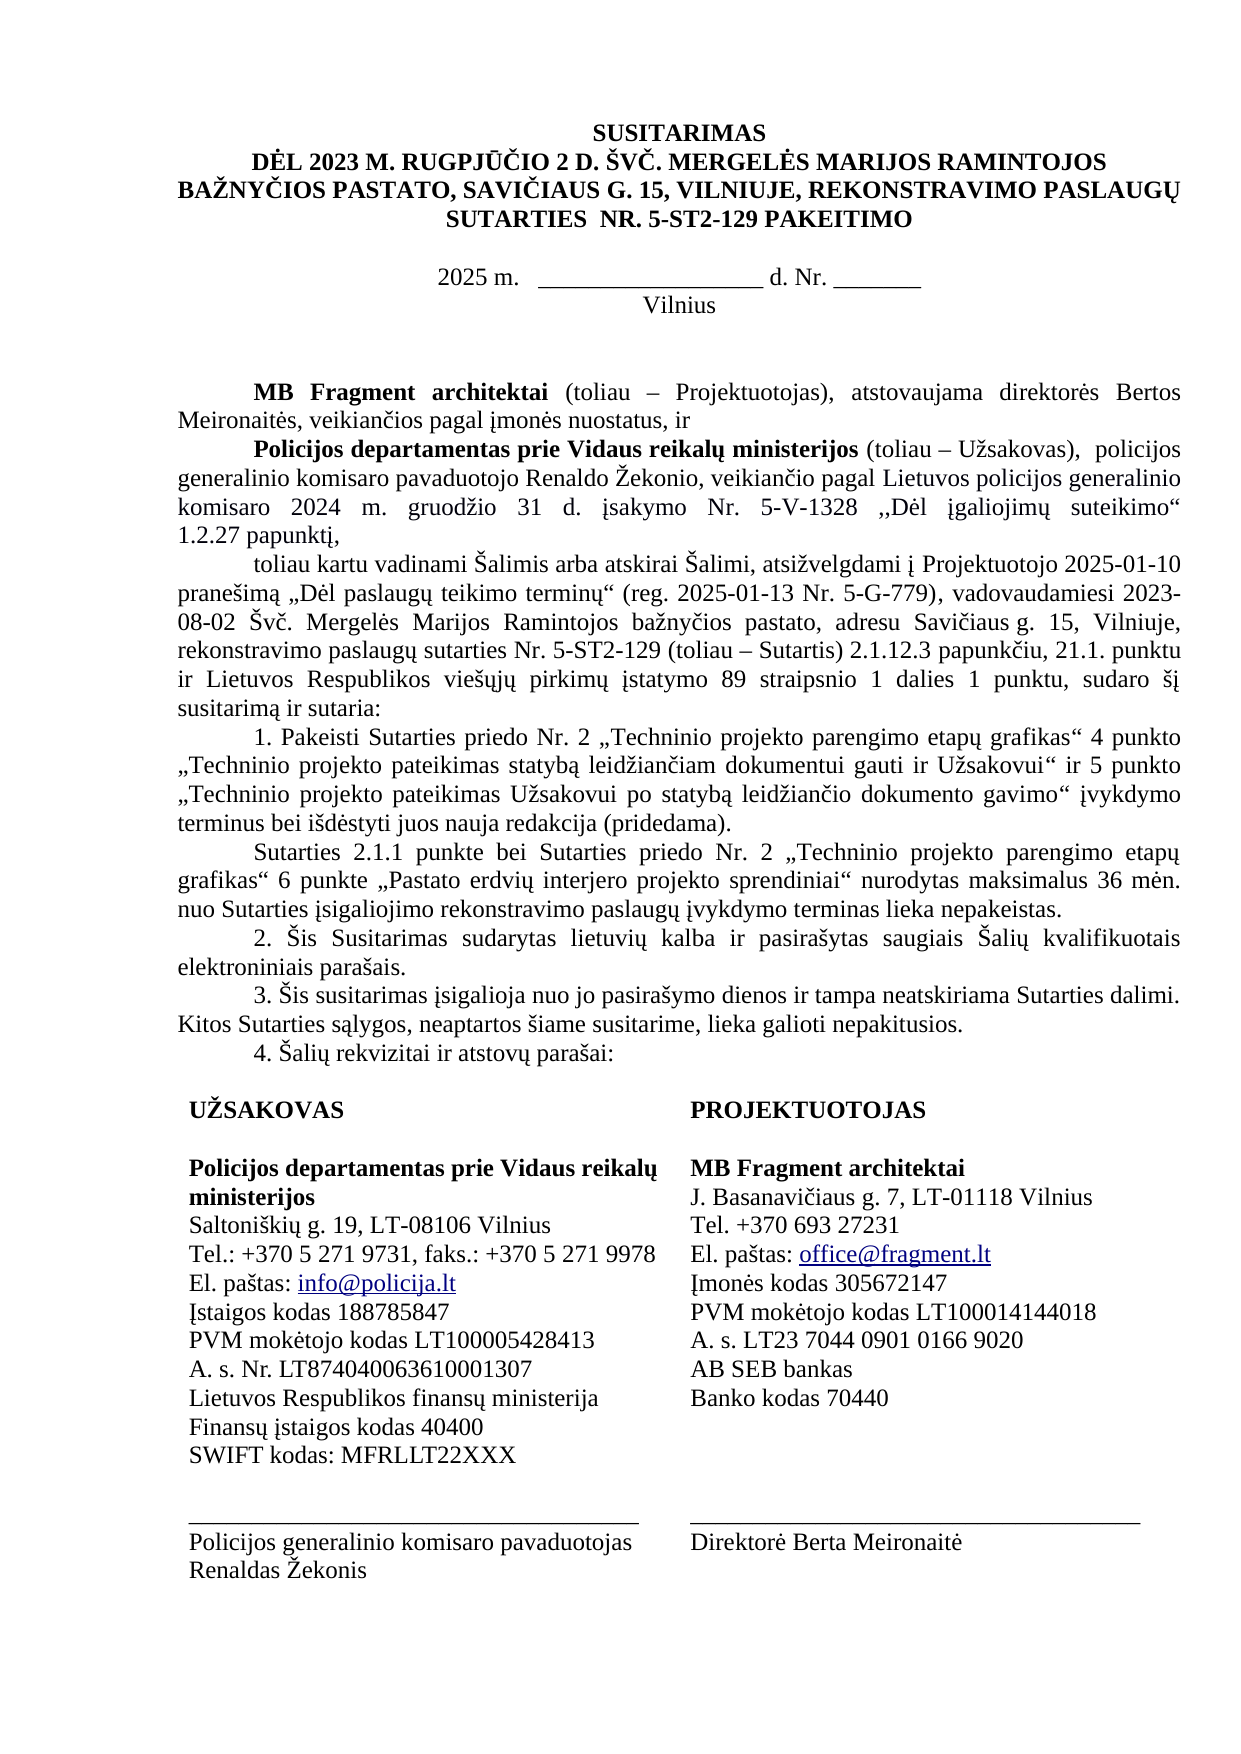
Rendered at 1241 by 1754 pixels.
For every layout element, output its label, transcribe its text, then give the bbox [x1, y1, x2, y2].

text SUSITARIMAS [177, 118, 1181, 147]
text 3. Šis susitarimas įsigalioja nuo jo pasirašymo dienos ir tampa neatskiriama Sutarties dalimi. Kitos Sutarties sąlygos, neaptartos šiame susitarime, lieka galioti nepakitusios. [177, 981, 1181, 1038]
table_header UŽSAKOVAS Policijos departamentas prie Vidaus reikalų ministerijos Saltoniškių g. 19, LT-08106 Vilnius Tel.: +370 5 271 9731, faks.: +370 5 271 9978 El. paštas: info@policija.lt Įstaigos kodas 188785847 PVM mokėtojo kodas LT100005428413 A. s. Nr. LT874040063610001307 Lietuvos Respublikos finansų ministerija Finansų įstaigos kodas 40400 SWIFT kodas: MFRLLT22XXX ____________________________________ Policijos generalinio komisaro pavaduotojas Renaldas Žekonis [177, 1096, 679, 1584]
text MB Fragment architektai (toliau – Projektuotojas), atstovaujama direktorės Bertos Meironaitės, veikiančios pagal įmonės nuostatus, ir [177, 377, 1181, 434]
text 1. Pakeisti Sutarties priedo Nr. 2 „Techninio projekto parengimo etapų grafikas“ 4 punkto „Techninio projekto pateikimas statybą leidžiančiam dokumentui gauti ir Užsakovui“ ir 5 punkto „Techninio projekto pateikimas Užsakovui po statybą leidžiančio dokumento gavimo“ įvykdymo terminus bei išdėstyti juos nauja redakcija (pridedama). [177, 722, 1181, 837]
text Vilnius [177, 291, 1181, 319]
text 4. Šalių rekvizitai ir atstovų parašai: [177, 1038, 1181, 1067]
text Policijos departamentas prie Vidaus reikalų ministerijos (toliau – Užsakovas), policijos generalinio komisaro pavaduotojo Renaldo Žekonio, veikiančio pagal Lietuvos policijos generalinio komisaro 2024 m. gruodžio 31 d. įsakymo Nr. 5-V-1328 ,,Dėl įgaliojimų suteikimo“ 1.2.27 papunktį, [177, 434, 1181, 549]
text 2. Šis Susitarimas sudarytas lietuvių kalba ir pasirašytas saugiais Šalių kvalifikuotais elektroniniais parašais. [177, 923, 1181, 981]
text Sutarties 2.1.1 punkte bei Sutarties priedo Nr. 2 „Techninio projekto parengimo etapų grafikas“ 6 punkte „Pastato erdvių interjero projekto sprendiniai“ nurodytas maksimalus 36 mėn. nuo Sutarties įsigaliojimo rekonstravimo paslaugų įvykdymo terminas lieka nepakeistas. [177, 837, 1181, 923]
text toliau kartu vadinami Šalimis arba atskirai Šalimi, atsižvelgdami į Projektuotojo 2025-01-10 pranešimą „Dėl paslaugų teikimo terminų“ (reg. 2025-01-13 Nr. 5-G-779), vadovaudamiesi 2023-08-02 Švč. Mergelės Marijos Ramintojos bažnyčios pastato, adresu Savičiaus g. 15, Vilniuje, rekonstravimo paslaugų sutarties Nr. 5-ST2-129 (toliau – Sutartis) 2.1.12.3 papunkčiu, 21.1. punktu ir Lietuvos Respublikos viešųjų pirkimų įstatymo 89 straipsnio 1 dalies 1 punktu, sudaro šį susitarimą ir sutaria: [177, 549, 1181, 722]
text DĖL 2023 M. RUGPJŪČIO 2 D. ŠVČ. MERGELĖS MARIJOS RAMINTOJOS BAŽNYČIOS PASTATO, SAVIČIAUS G. 15, VILNIUJE, REKONSTRAVIMO PASLAUGŲ SUTARTIES NR. 5-ST2-129 PAKEITIMO [177, 147, 1181, 233]
text 2025 m. __________________ d. Nr. _______ [177, 262, 1181, 291]
table_header PROJEKTUOTOJAS MB Fragment architektai J. Basanavičiaus g. 7, LT-01118 Vilnius Tel. +370 693 27231 El. paštas: office@fragment.lt Įmonės kodas 305672147 PVM mokėtojo kodas LT100014144018 A. s. LT23 7044 0901 0166 9020 AB SEB bankas Banko kodas 70440 ____________________________________ Direktorė Berta Meironaitė [679, 1096, 1175, 1584]
